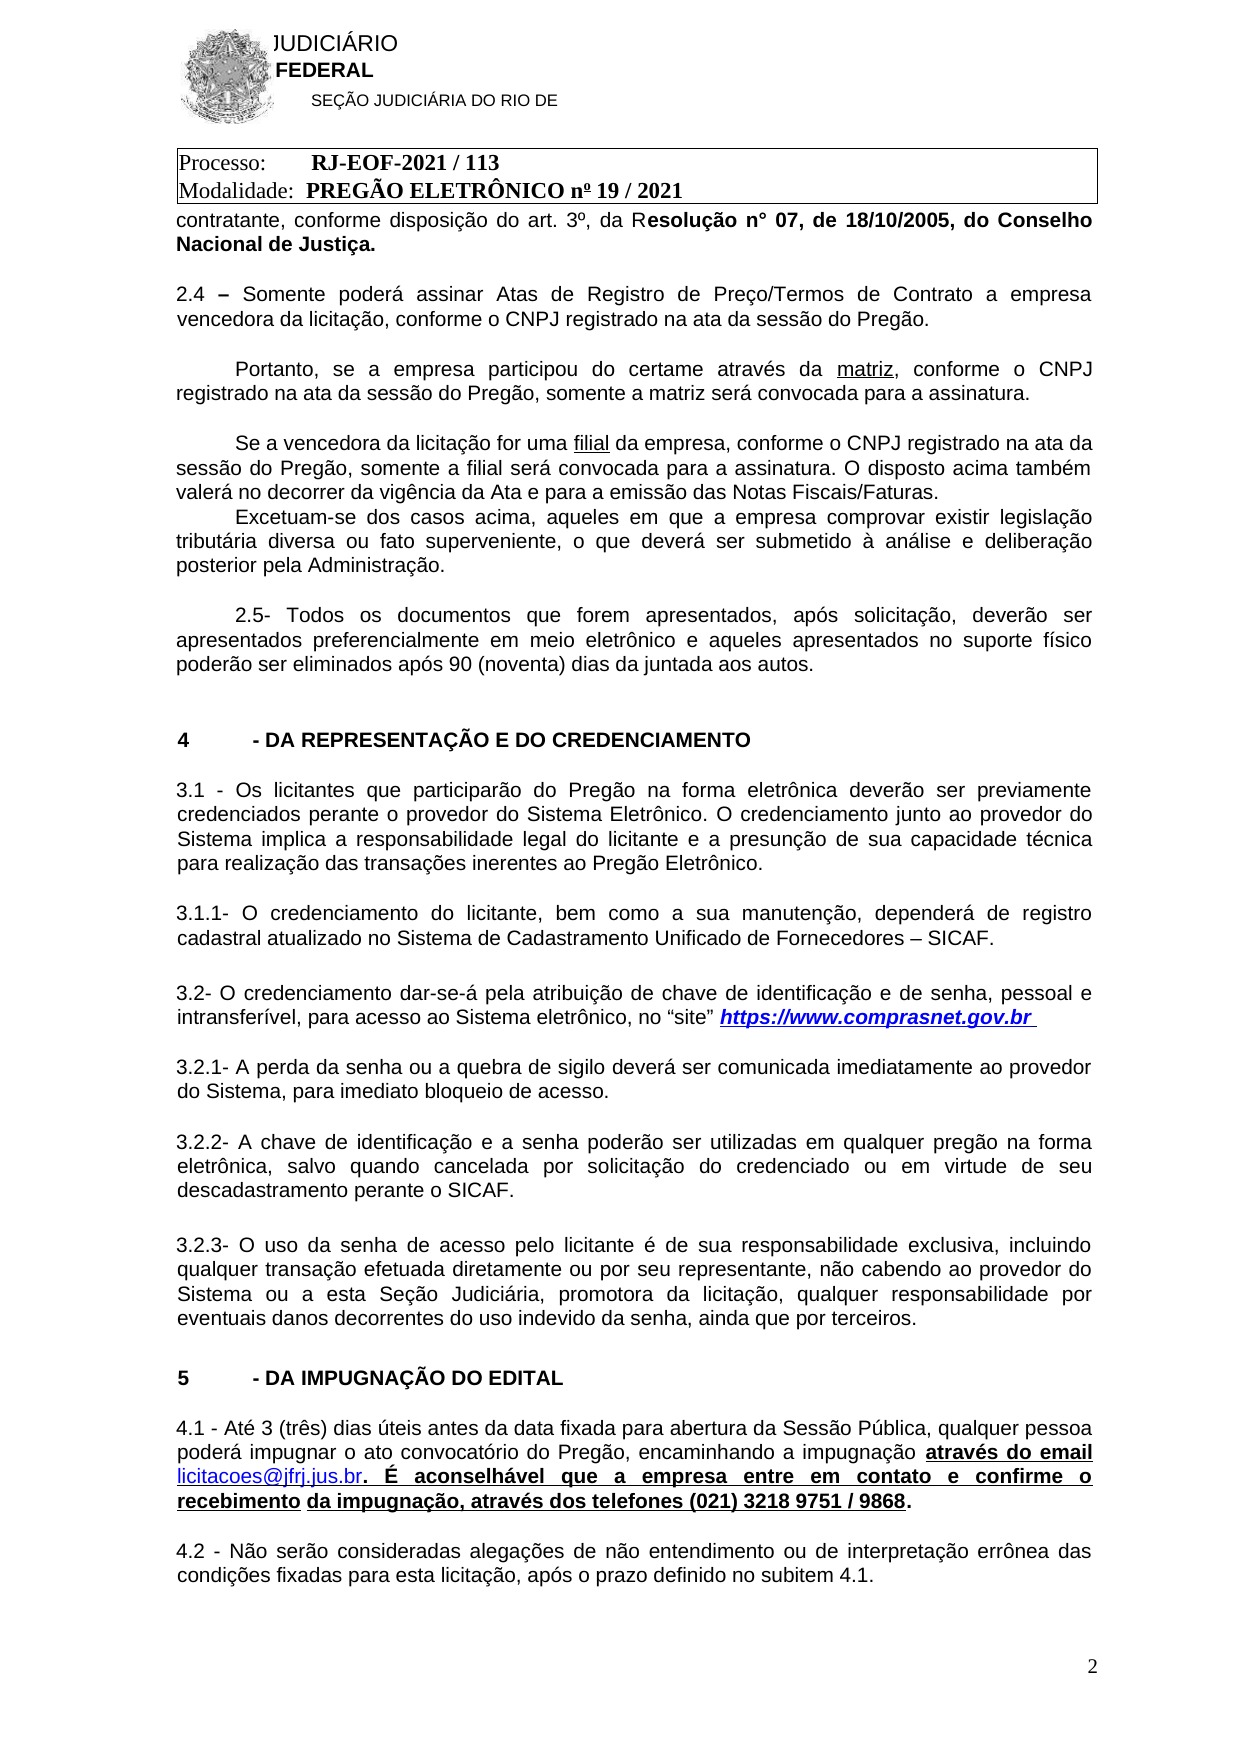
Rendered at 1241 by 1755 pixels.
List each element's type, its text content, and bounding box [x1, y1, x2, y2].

text 3.2.2- A chave de identificação e a senha poderão ser utilizadas em qualquer pregão na forma eletrônica, salvo quando cancelada por solicitação do credenciado ou em virtude de seu descadastramento perante o SICAF. [176, 1129, 1093, 1202]
text Excetuam-se dos casos acima, aqueles em que a empresa comprovar existir legislação tributária diversa ou fato superveniente, o que deverá ser submetido à análise e deliberação posterior pela Administração. [176, 504, 1093, 577]
text 4.2 - Não serão consideradas alegações de não entendimento ou de interpretação errônea das condições fixadas para esta licitação, após o prazo definido no subitem 4.1. [176, 1539, 1093, 1587]
subtitle - DA IMPUGNAÇÃO DO EDITAL [177, 1365, 1092, 1389]
text 4.1 - Até 3 (três) dias úteis antes da data fixada para abertura da Sessão Pública, qualquer pessoa poderá impugnar o ato convocatório do Pregão, encaminhando a impugnação através do email licitacoes@jfrj.jus.br. É aconselhável que a empresa entre em contato e confirme o [176, 1416, 1093, 1485]
text 3.2- O credenciamento dar-se-á pela atribuição de chave de identificação e de senha, pessoal e intransferível, para acesso ao Sistema eletrônico, no “site” https://www.comprasnet.gov.br [176, 981, 1093, 1029]
text 3.1.1- O credenciamento do licitante, bem como a sua manutenção, dependerá de registro cadastral atualizado no Sistema de Cadastramento Unificado de Fornecedores – SICAF. [176, 901, 1093, 949]
text Se a vencedora da licitação for uma filial da empresa, conforme o CNPJ registrado na ata da sessão do Pregão, somente a filial será convocada para a assinatura. O disposto acima também valerá no decorrer da vigência da Ata e para a emissão das Notas Fiscais/Faturas. [176, 431, 1093, 504]
text 2.4 – Somente poderá assinar Atas de Registro de Preço/Termos de Contrato a empresa vencedora da licitação, conforme o CNPJ registrado na ata da sessão do Pregão. [176, 282, 1093, 330]
text contratante, conforme disposição do art. 3º, da Resolução n° 07, de 18/10/2005, do Conselho Nacional de Justiça. [176, 207, 1093, 256]
subtitle - DA REPRESENTAÇÃO E DO CREDENCIAMENTO [177, 727, 1092, 751]
text 3.1 - Os licitantes que participarão do Pregão na forma eletrônica deverão ser previamente credenciados perante o provedor do Sistema Eletrônico. O credenciamento junto ao provedor do Sistema implica a responsabilidade legal do licitante e a presunção de sua capacidade técnica para realização das transações inerentes ao Pregão Eletrônico. [176, 778, 1093, 875]
text 3.2.3- O uso da senha de acesso pelo licitante é de sua responsabilidade exclusiva, incluindo qualquer transação efetuada diretamente ou por seu representante, não cabendo ao provedor do Sistema ou a esta Seção Judiciária, promotora da licitação, qualquer responsabilidade por eventuais danos decorrentes do uso indevido da senha, ainda que por terceiros. [176, 1233, 1093, 1330]
text recebimento da impugnação, através dos telefones (021) 3218 9751 / 9868. [176, 1486, 1093, 1513]
text 2.5- Todos os documentos que forem apresentados, após solicitação, deverão ser apresentados preferencialmente em meio eletrônico e aqueles apresentados no suporte físico poderão ser eliminados após 90 (noventa) dias da juntada aos autos. [176, 603, 1093, 676]
text Portanto, se a empresa participou do certame através da matriz, conforme o CNPJ registrado na ata da sessão do Pregão, somente a matriz será convocada para a assinatura. [176, 356, 1093, 405]
text 3.2.1- A perda da senha ou a quebra de sigilo deverá ser comunicada imediatamente ao provedor do Sistema, para imediato bloqueio de acesso. [176, 1055, 1093, 1103]
